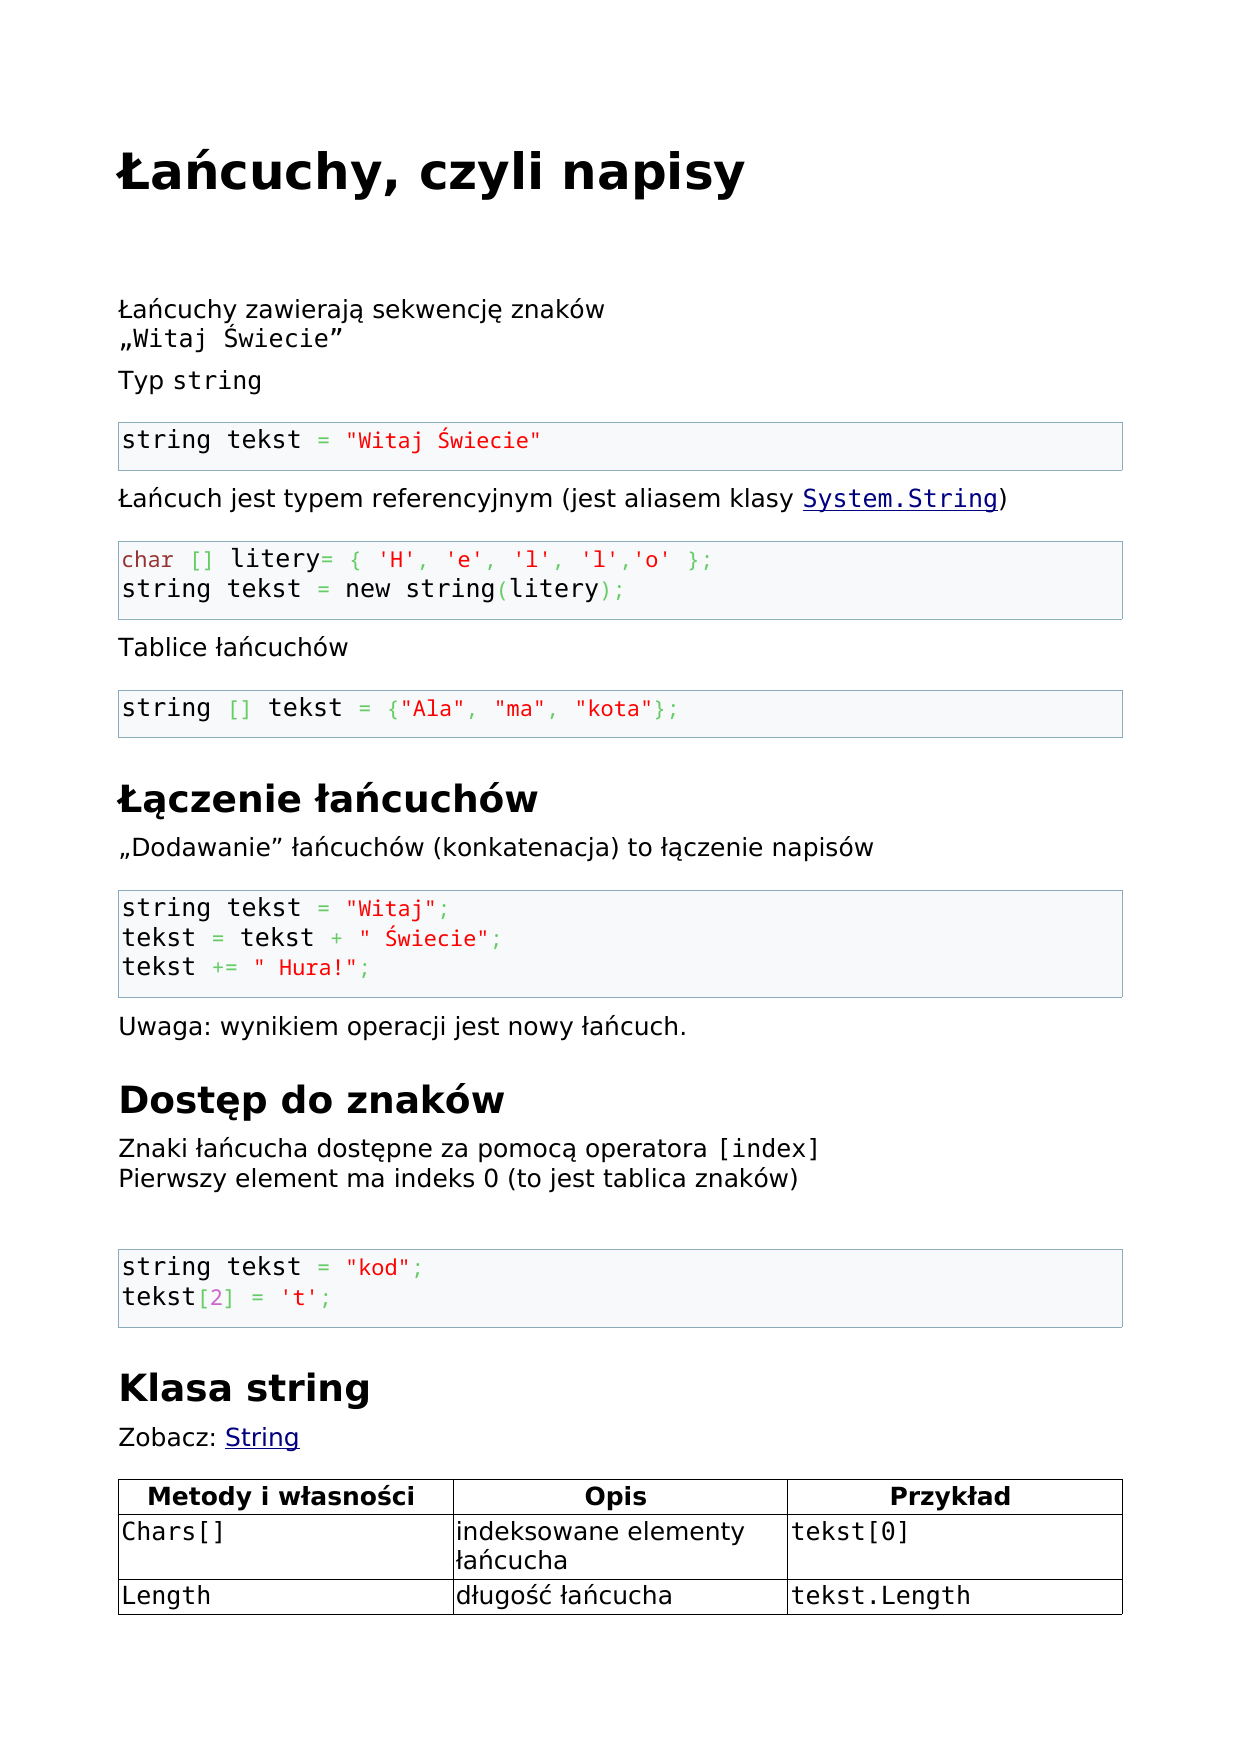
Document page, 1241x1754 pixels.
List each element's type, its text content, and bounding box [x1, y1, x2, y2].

table_cell tekst[0] [788, 1515, 1122, 1578]
subtitle Łączenie łańcuchów [118, 777, 1122, 821]
table_cell Chars[] [119, 1515, 453, 1578]
subtitle Klasa string [118, 1367, 1122, 1410]
table_cell Length [119, 1580, 453, 1614]
table_header string [] tekst = {"Ala", "ma", "kota"}; [119, 691, 1122, 737]
table_header char [] litery= { 'H', 'e', 'l', 'l','o' }; string tekst = new string(litery); [119, 542, 1122, 618]
text Łańcuch jest typem referencyjnym (jest aliasem klasy System.String) [118, 485, 1122, 514]
table_header Metody i własności [119, 1480, 453, 1514]
text Znaki łańcucha dostępne za pomocą operatora [index] Pierwszy element ma indeks 0 (to jest tablica znaków) [118, 1134, 1122, 1222]
subtitle Dostęp do znaków [118, 1078, 1122, 1122]
table_header string tekst = "Witaj Świecie" [119, 423, 1122, 470]
table_cell indeksowane elementy łańcucha [454, 1515, 787, 1578]
text Typ string [118, 366, 1122, 395]
subtitle Łańcuchy, czyli napisy [118, 143, 1122, 201]
text Zobacz: String [118, 1423, 1122, 1452]
text Łańcuchy zawierają sekwencję znaków „Witaj Świecie” [118, 295, 1122, 353]
table_header Przykład [788, 1480, 1122, 1514]
table_header Opis [454, 1480, 787, 1514]
table_header string tekst = "Witaj"; tekst = tekst + " Świecie"; tekst += " Hura!"; [119, 891, 1122, 997]
text Uwaga: wynikiem operacji jest nowy łańcuch. [118, 1012, 1122, 1041]
table_header string tekst = "kod"; tekst[2] = 't'; [119, 1250, 1122, 1327]
table_cell długość łańcucha [454, 1580, 787, 1614]
text Tablice łańcuchów [118, 633, 1122, 662]
text „Dodawanie” łańcuchów (konkatenacja) to łączenie napisów [118, 833, 1122, 862]
table_cell tekst.Length [788, 1580, 1122, 1614]
